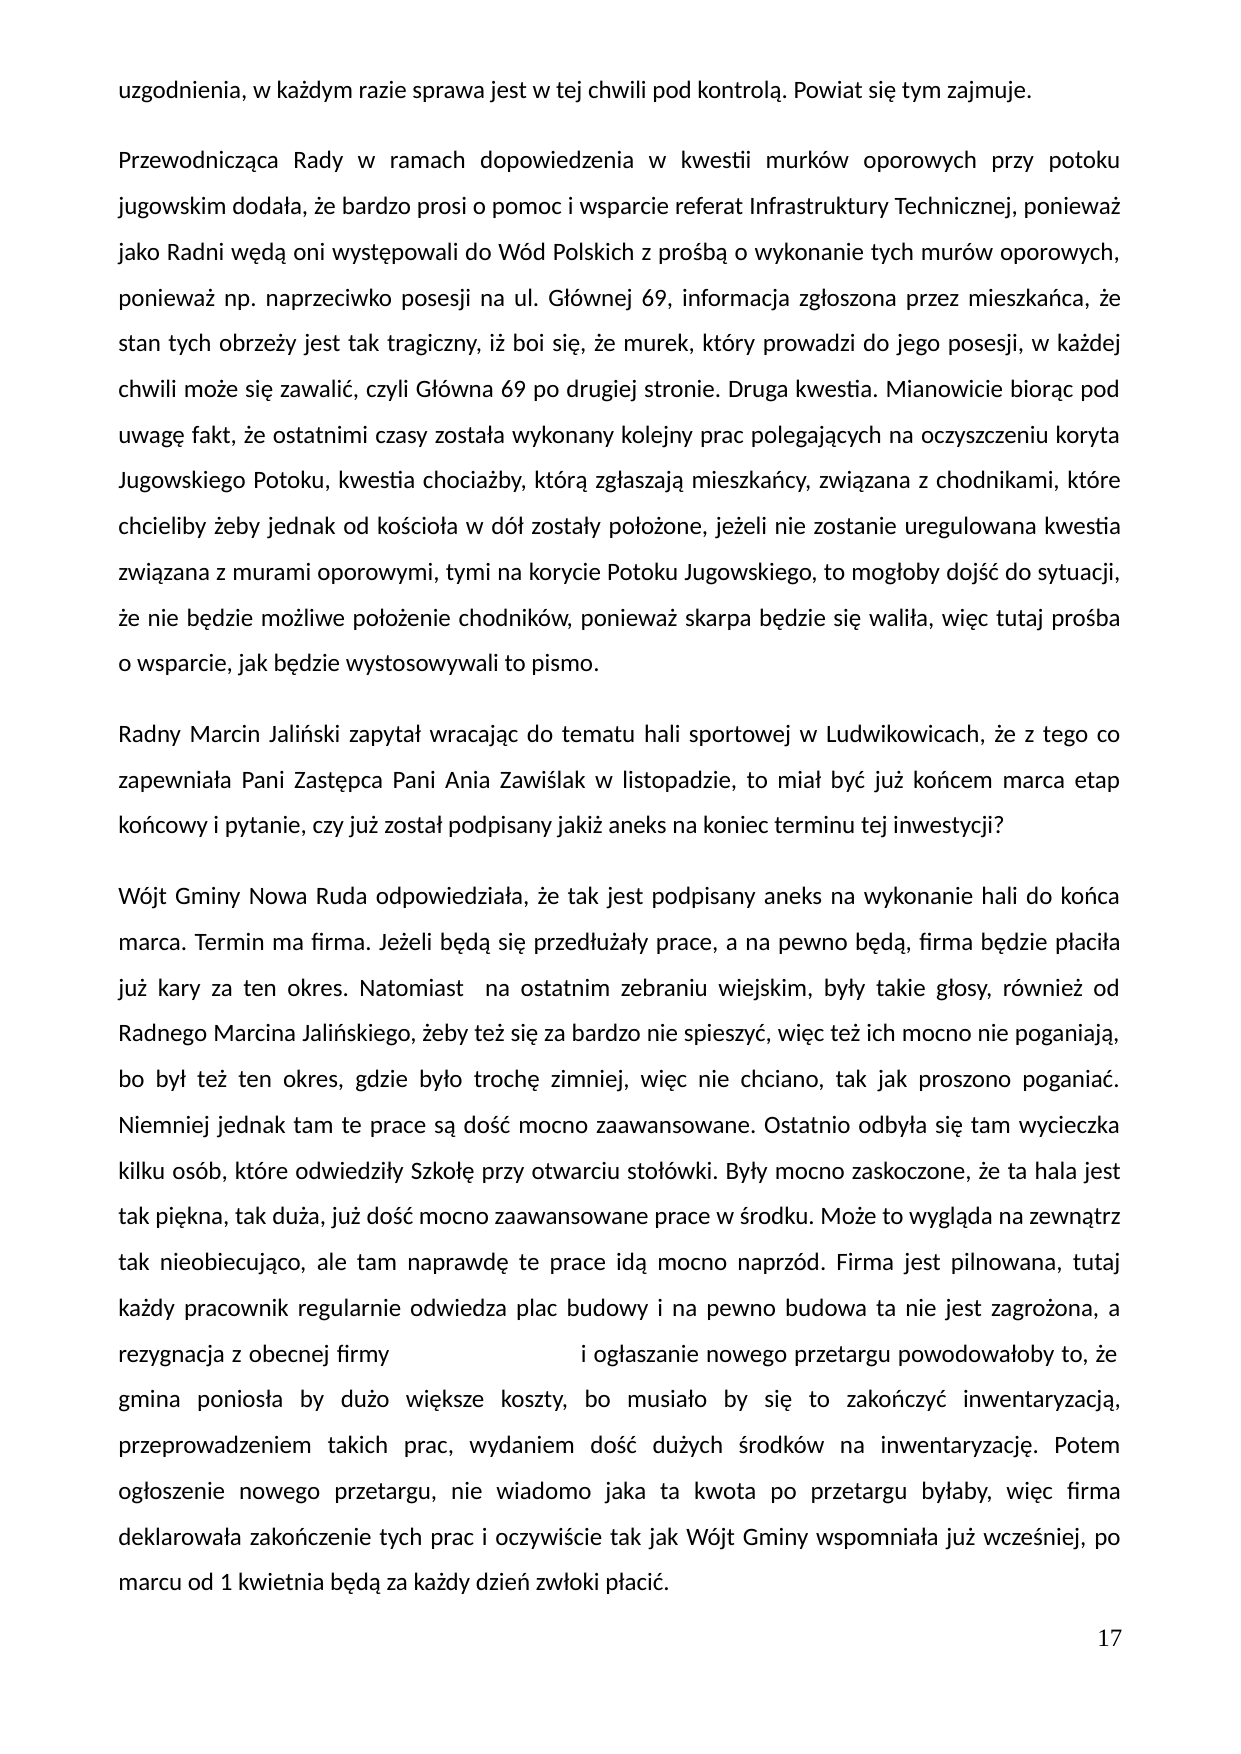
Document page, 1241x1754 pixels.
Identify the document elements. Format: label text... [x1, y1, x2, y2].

text Wójt Gminy Nowa Ruda odpowiedziała, że tak jest podpisany aneks na wykonanie hali do końca marca. Termin ma firma. Jeżeli będą się przedłużały prace, a na pewno będą, firma będzie płaciła już kary za ten okres. Natomiast na ostatnim zebraniu wiejskim, były takie głosy, również od Radnego Marcina Jalińskiego, żeby też się za bardzo nie spieszyć, więc też ich mocno nie poganiają, bo był też ten okres, gdzie było trochę zimniej, więc nie chciano, tak jak proszono poganiać. Niemniej jednak tam te prace są dość mocno zaawansowane. Ostatnio odbyła się tam wycieczka kilku osób, które odwiedziły Szkołę przy otwarciu stołówki. Były mocno zaskoczone, że ta hala jest tak piękna, tak duża, już dość mocno zaawansowane prace w środku. Może to wygląda na zewnątrz tak nieobiecująco, ale tam naprawdę te prace idą mocno naprzód. Firma jest pilnowana, tutaj każdy pracownik regularnie odwiedza plac budowy i na pewno budowa ta nie jest zagrożona, a rezygnacja z obecnej firmy i ogłaszanie nowego przetargu powodowałoby to, że gmina poniosła by dużo większe koszty, bo musiało by się to zakończyć inwentaryzacją, przeprowadzeniem takich prac, wydaniem dość dużych środków na inwentaryzację. Potem ogłoszenie nowego przetargu, nie wiadomo jaka ta kwota po przetargu byłaby, więc firma deklarowała zakończenie tych prac i oczywiście tak jak Wójt Gminy wspomniała już wcześniej, po marcu od 1 kwietnia będą za każdy dzień zwłoki płacić. [118, 880, 1122, 1597]
text Przewodnicząca Rady w ramach dopowiedzenia w kwestii murków oporowych przy potoku jugowskim dodała, że bardzo prosi o pomoc i wsparcie referat Infrastruktury Technicznej, ponieważ jako Radni wędą oni występowali do Wód Polskich z prośbą o wykonanie tych murów oporowych, ponieważ np. naprzeciwko posesji na ul. Głównej 69, informacja zgłoszona przez mieszkańca, że stan tych obrzeży jest tak tragiczny, iż boi się, że murek, który prowadzi do jego posesji, w każdej chwili może się zawalić, czyli Główna 69 po drugiej stronie. Druga kwestia. Mianowicie biorąc pod uwagę fakt, że ostatnimi czasy została wykonany kolejny prac polegających na oczyszczeniu koryta Jugowskiego Potoku, kwestia chociażby, którą zgłaszają mieszkańcy, związana z chodnikami, które chcieliby żeby jednak od kościoła w dół zostały położone, jeżeli nie zostanie uregulowana kwestia związana z murami oporowymi, tymi na korycie Potoku Jugowskiego, to mogłoby dojść do sytuacji, że nie będzie możliwe położenie chodników, ponieważ skarpa będzie się waliła, więc tutaj prośba o wsparcie, jak będzie wystosowywali to pismo. [118, 144, 1122, 678]
text uzgodnienia, w każdym razie sprawa jest w tej chwili pod kontrolą. Powiat się tym zajmuje. [118, 74, 1122, 104]
text Radny Marcin Jaliński zapytał wracając do tematu hali sportowej w Ludwikowicach, że z tego co zapewniała Pani Zastępca Pani Ania Zawiślak w listopadzie, to miał być już końcem marca etap końcowy i pytanie, czy już został podpisany jakiż aneks na koniec terminu tej inwestycji? [118, 718, 1122, 840]
